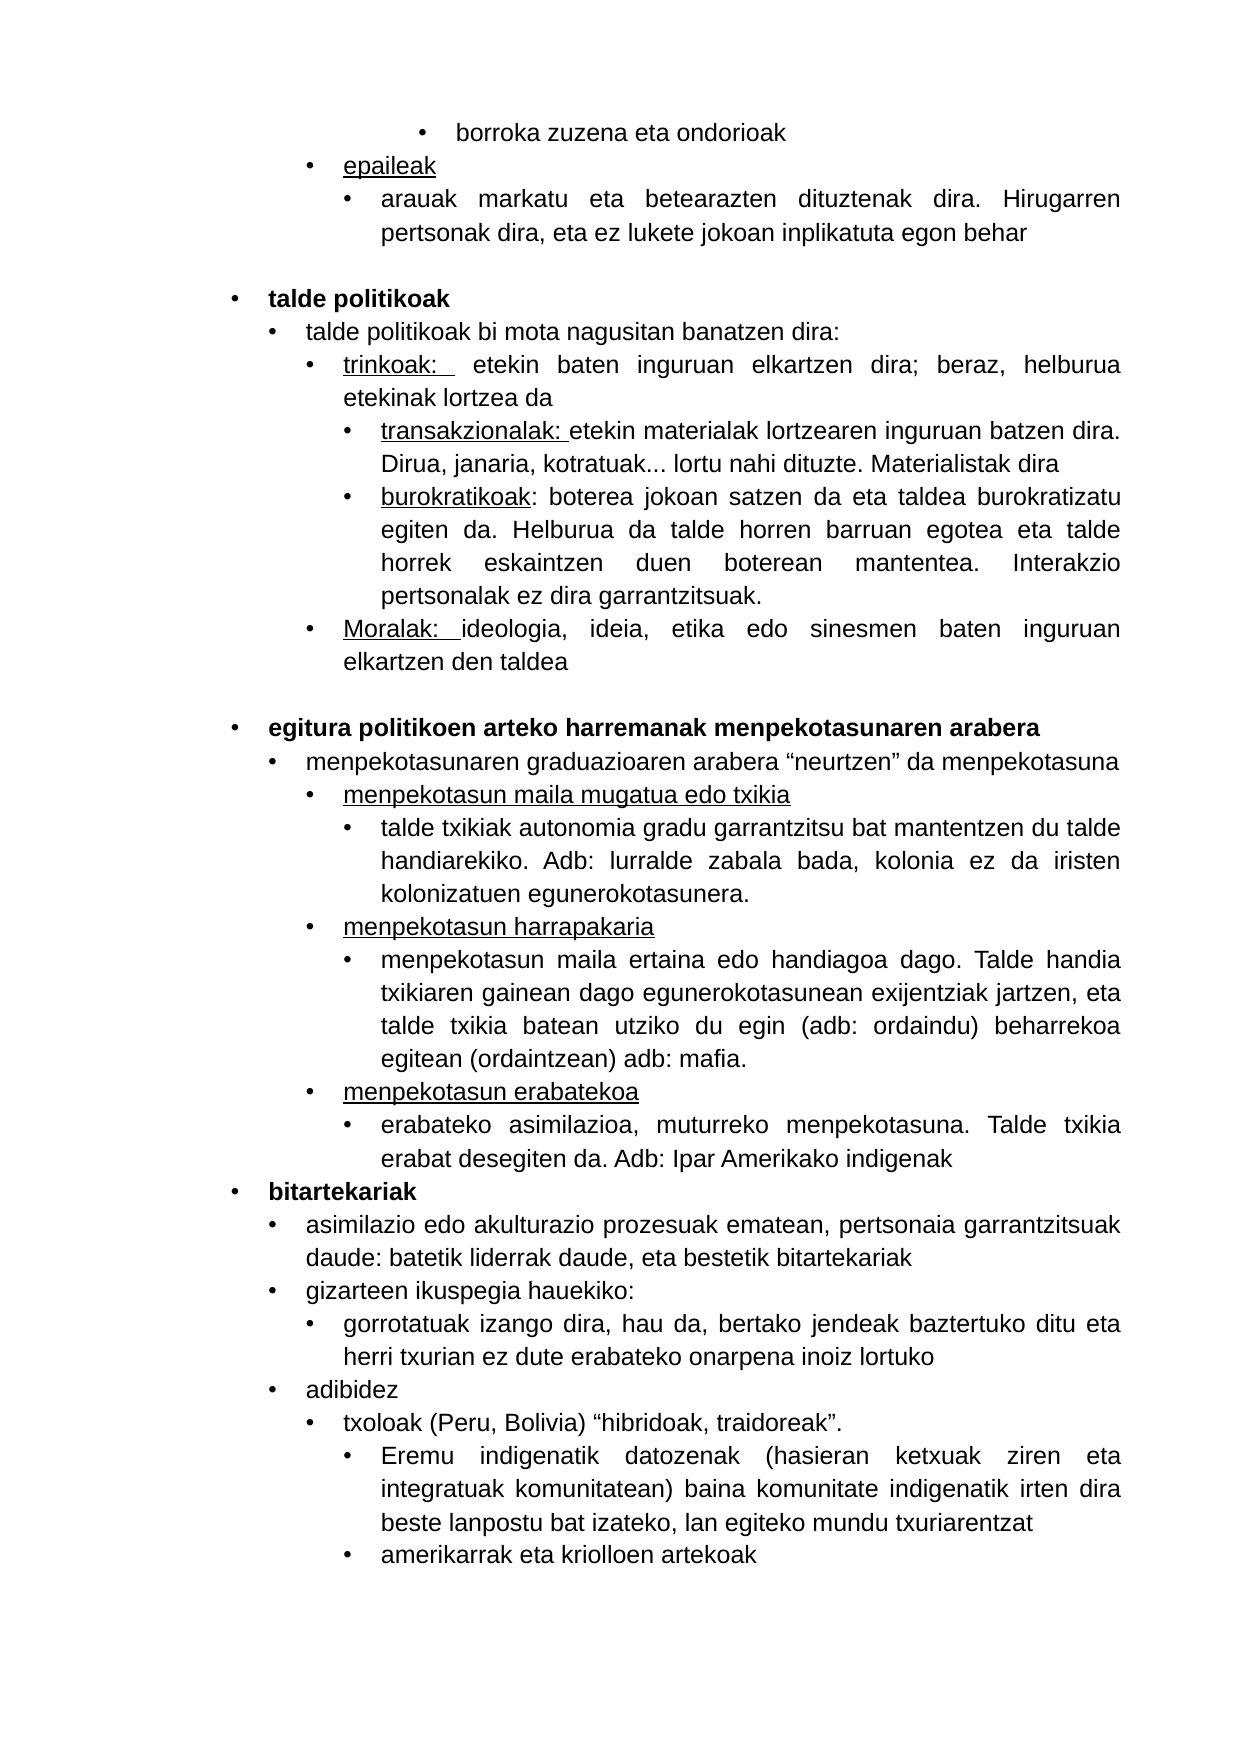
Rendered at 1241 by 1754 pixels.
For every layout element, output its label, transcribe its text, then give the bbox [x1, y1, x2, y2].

list talde politikoak [231, 283, 1122, 312]
list txoloak (Peru, Bolivia) “hibridoak, traidoreak”. [306, 1408, 1122, 1437]
list burokratikoak: boterea jokoan satzen da eta taldea burokratizatu egiten da. Helburua da talde horren barruan egotea eta talde horrek eskaintzen duen boterean mantentea. Interakzio pertsonalak ez dira garrantzitsuak. [343, 482, 1122, 610]
list menpekotasun maila mugatua edo txikia [306, 780, 1122, 808]
list gorrotatuak izango dira, hau da, bertako jendeak baztertuko ditu eta herri txurian ez dute erabateko onarpena inoiz lortuko [306, 1309, 1122, 1371]
list talde politikoak bi mota nagusitan banatzen dira: [268, 317, 1122, 346]
list egitura politikoen arteko harremanak menpekotasunaren arabera [231, 713, 1122, 742]
list asimilazio edo akulturazio prozesuak ematean, pertsonaia garrantzitsuak daude: batetik liderrak daude, eta bestetik bitartekariak [268, 1210, 1122, 1272]
list gizarteen ikuspegia hauekiko: [268, 1276, 1122, 1305]
list menpekotasun harrapakaria [306, 912, 1122, 941]
list arauak markatu eta betearazten dituztenak dira. Hirugarren pertsonak dira, eta ez lukete jokoan inplikatuta egon behar [343, 184, 1122, 246]
list amerikarrak eta kriolloen artekoak [343, 1541, 1122, 1569]
list Moralak: ideologia, ideia, etika edo sinesmen baten inguruan elkartzen den taldea [306, 614, 1122, 676]
list erabateko asimilazioa, muturreko menpekotasuna. Talde txikia erabat desegiten da. Adb: Ipar Amerikako indigenak [343, 1110, 1122, 1172]
list epaileak [306, 151, 1122, 180]
list adibidez [268, 1375, 1122, 1404]
list menpekotasunaren graduazioaren arabera “neurtzen” da menpekotasuna [268, 747, 1122, 775]
list Eremu indigenatik datozenak (hasieran ketxuak ziren eta integratuak komunitatean) baina komunitate indigenatik irten dira beste lanpostu bat izateko, lan egiteko mundu txuriarentzat [343, 1441, 1122, 1536]
list borroka zuzena eta ondorioak [418, 118, 1122, 147]
list transakzionalak: etekin materialak lortzearen inguruan batzen dira. Dirua, janaria, kotratuak... lortu nahi dituzte. Materialistak dira [343, 416, 1122, 478]
list trinkoak: etekin baten inguruan elkartzen dira; beraz, helburua etekinak lortzea da [306, 350, 1122, 412]
list menpekotasun erabatekoa [306, 1077, 1122, 1106]
list talde txikiak autonomia gradu garrantzitsu bat mantentzen du talde handiarekiko. Adb: lurralde zabala bada, kolonia ez da iristen kolonizatuen egunerokotasunera. [343, 813, 1122, 908]
list bitartekariak [231, 1177, 1122, 1205]
list menpekotasun maila ertaina edo handiagoa dago. Talde handia txikiaren gainean dago egunerokotasunean exijentziak jartzen, eta talde txikia batean utziko du egin (adb: ordaindu) beharrekoa egitean (ordaintzean) adb: mafia. [343, 945, 1122, 1073]
